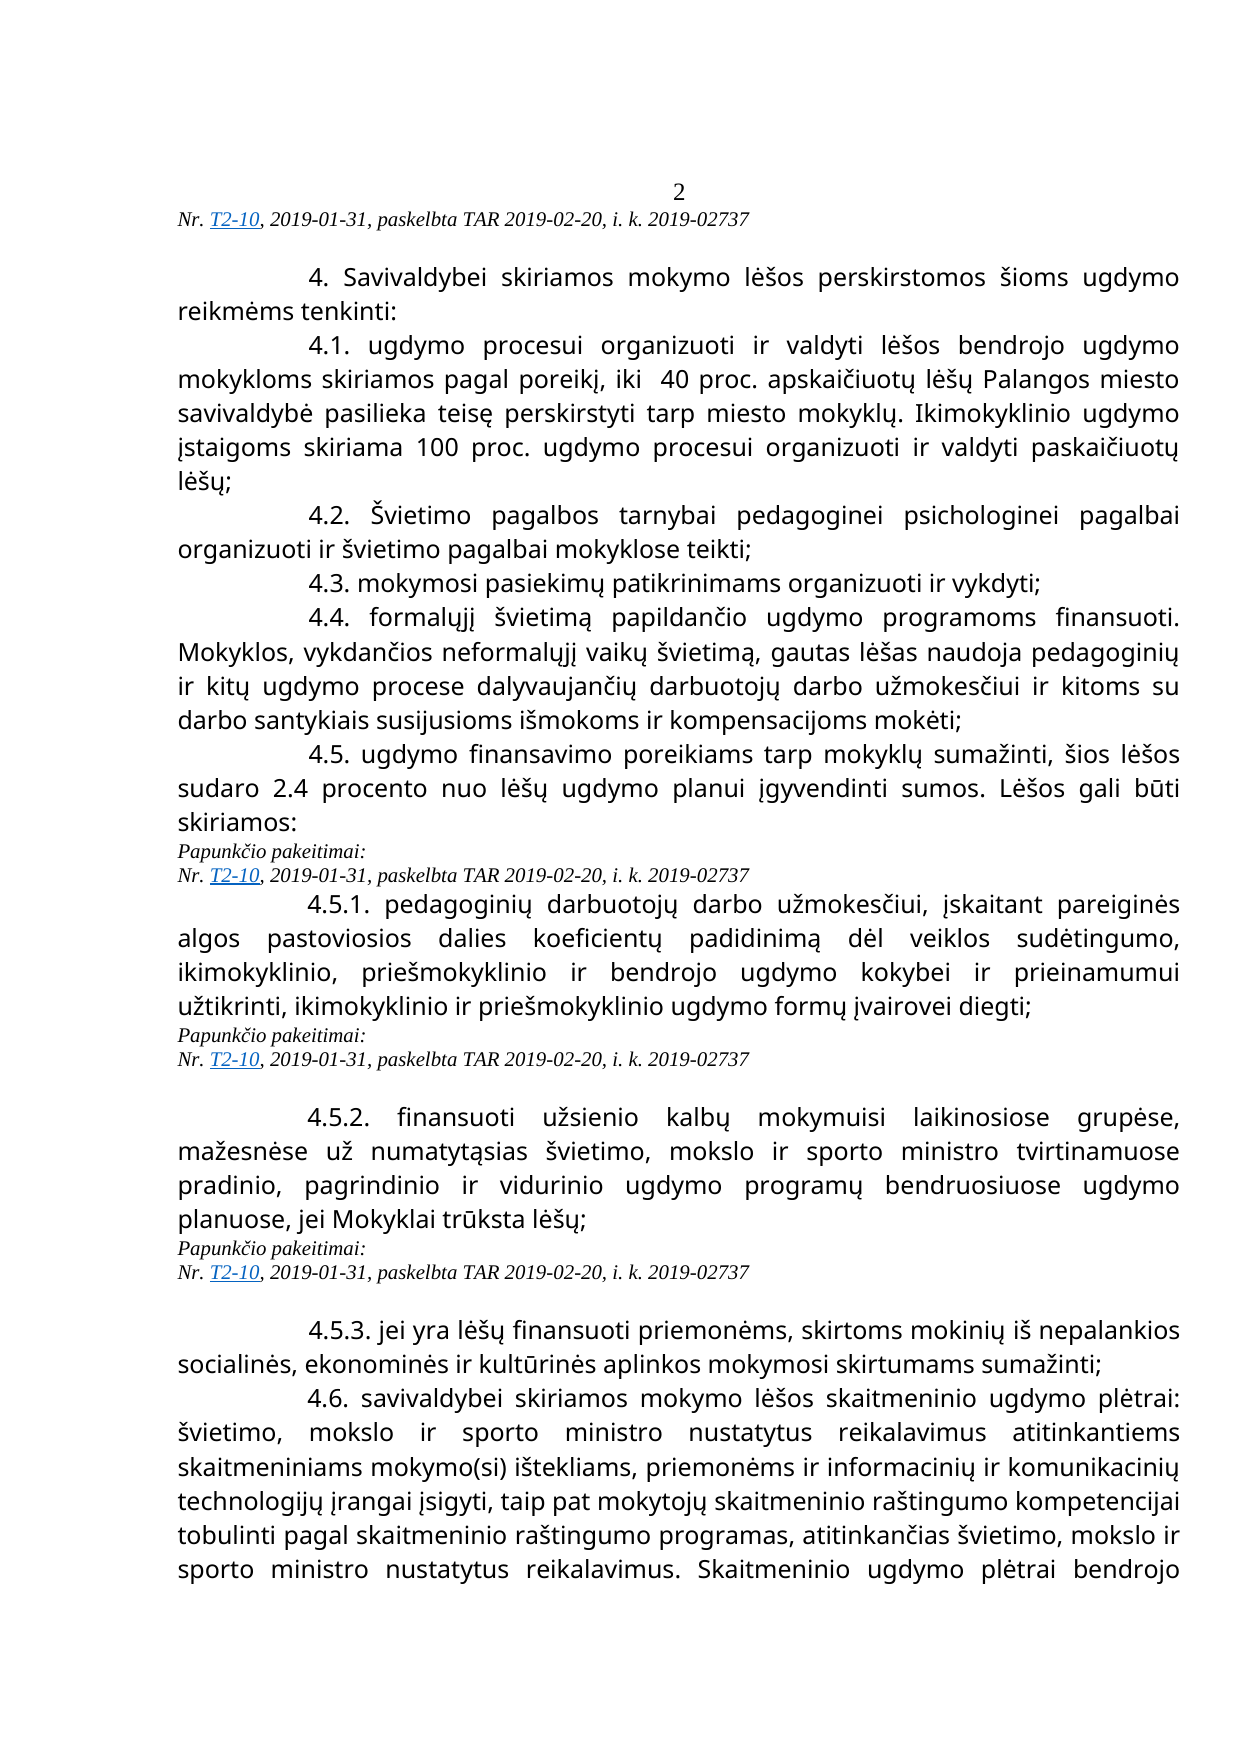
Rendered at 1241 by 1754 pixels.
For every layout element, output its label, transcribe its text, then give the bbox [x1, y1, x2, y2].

text Nr. T2-10, 2019-01-31, paskelbta TAR 2019-02-20, i. k. 2019-02737 [177, 1047, 1181, 1071]
text 4.5. ugdymo finansavimo poreikiams tarp mokyklų sumažinti, šios lėšos sudaro 2.4 procento nuo lėšų ugdymo planui įgyvendinti sumos. Lėšos gali būti skiriamos: [177, 736, 1181, 838]
text Papunkčio pakeitimai: [177, 1236, 1181, 1260]
text 4.5.1. pedagoginių darbuotojų darbo užmokesčiui, įskaitant pareiginės algos pastoviosios dalies koeficientų padidinimą dėl veiklos sudėtingumo, ikimokyklinio, priešmokyklinio ir bendrojo ugdymo kokybei ir prieinamumui užtikrinti, ikimokyklinio ir priešmokyklinio ugdymo formų įvairovei diegti; [177, 887, 1181, 1023]
text 4.5.2. finansuoti užsienio kalbų mokymuisi laikinosiose grupėse, mažesnėse už numatytąsias švietimo, mokslo ir sporto ministro tvirtinamuose pradinio, pagrindinio ir vidurinio ugdymo programų bendruosiuose ugdymo planuose, jei Mokyklai trūksta lėšų; [177, 1100, 1181, 1236]
text 4.6. savivaldybei skiriamos mokymo lėšos skaitmeninio ugdymo plėtrai: švietimo, mokslo ir sporto ministro nustatytus reikalavimus atitinkantiems skaitmeniniams mokymo(si) ištekliams, priemonėms ir informacinių ir komunikacinių technologijų įrangai įsigyti, taip pat mokytojų skaitmeninio raštingumo kompetencijai tobulinti pagal skaitmeninio raštingumo programas, atitinkančias švietimo, mokslo ir sporto ministro nustatytus reikalavimus. Skaitmeninio ugdymo plėtrai bendrojo [177, 1381, 1181, 1585]
text Nr. T2-10, 2019-01-31, paskelbta TAR 2019-02-20, i. k. 2019-02737 [177, 1260, 1181, 1284]
text 4.5.3. jei yra lėšų finansuoti priemonėms, skirtoms mokinių iš nepalankios socialinės, ekonominės ir kultūrinės aplinkos mokymosi skirtumams sumažinti; [177, 1313, 1181, 1381]
text 4.1. ugdymo procesui organizuoti ir valdyti lėšos bendrojo ugdymo mokykloms skiriamos pagal poreikį, iki 40 proc. apskaičiuotų lėšų Palangos miesto savivaldybė pasilieka teisę perskirstyti tarp miesto mokyklų. Ikimokyklinio ugdymo įstaigoms skiriama 100 proc. ugdymo procesui organizuoti ir valdyti paskaičiuotų lėšų; [177, 328, 1181, 498]
text Nr. T2-10, 2019-01-31, paskelbta TAR 2019-02-20, i. k. 2019-02737 [177, 207, 1181, 231]
text Papunkčio pakeitimai: [177, 1023, 1181, 1047]
text 4. Savivaldybei skiriamos mokymo lėšos perskirstomos šioms ugdymo reikmėms tenkinti: [177, 259, 1181, 328]
text 4.3. mokymosi pasiekimų patikrinimams organizuoti ir vykdyti; [177, 566, 1181, 600]
text 4.4. formalųjį švietimą papildančio ugdymo programoms finansuoti. Mokyklos, vykdančios neformalųjį vaikų švietimą, gautas lėšas naudoja pedagoginių ir kitų ugdymo procese dalyvaujančių darbuotojų darbo užmokesčiui ir kitoms su darbo santykiais susijusioms išmokoms ir kompensacijoms mokėti; [177, 600, 1181, 736]
text Papunkčio pakeitimai: [177, 838, 1181, 863]
text 4.2. Švietimo pagalbos tarnybai pedagoginei psichologinei pagalbai organizuoti ir švietimo pagalbai mokyklose teikti; [177, 498, 1181, 566]
text Nr. T2-10, 2019-01-31, paskelbta TAR 2019-02-20, i. k. 2019-02737 [177, 863, 1181, 887]
